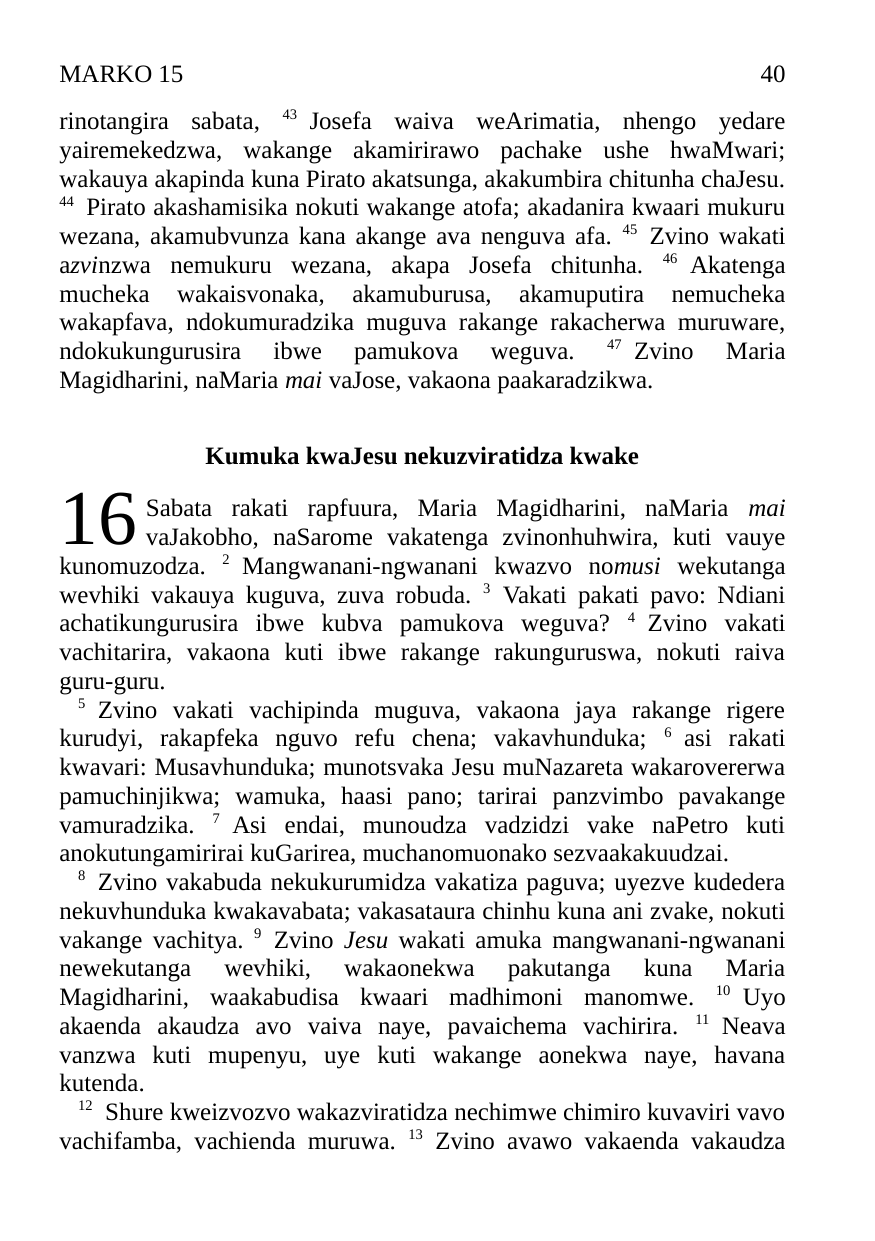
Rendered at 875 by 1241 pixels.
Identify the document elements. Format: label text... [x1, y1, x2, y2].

text rinotangira sabata, 43 Josefa waiva weArimatia, nhengo yedare yairemekedzwa, wakange akamirirawo pachake ushe hwaMwari; wakauya akapinda kuna Pirato akatsunga, akakumbira chitunha chaJesu. 44 Pirato akashamisika nokuti wakange atofa; akadanira kwaari mukuru wezana, akamubvunza kana akange ava nenguva afa. 45 Zvino wakati azvinzwa nemukuru wezana, akapa Josefa chitunha. 46 Akatenga mucheka wakaisvonaka, akamuburusa, akamuputira nemucheka wakapfava, ndokumuradzika muguva rakange rakacherwa muruware, ndokukungurusira ibwe pamukova weguva. 47 Zvino Maria Magidharini, naMaria mai vaJose, vakaona paakaradzikwa. [59, 106, 786, 394]
text 5 Zvino vakati vachipinda muguva, vakaona jaya rakange rigere kurudyi, rakapfeka nguvo refu chena; vakavhunduka; 6 asi rakati kwavari: Musavhunduka; munotsvaka Jesu muNazareta wakarovererwa pamuchinjikwa; wamuka, haasi pano; tarirai panzvimbo pavakange vamuradzika. 7 Asi endai, munoudza vadzidzi vake naPetro kuti anokutungamirirai kuGarirea, muchanomuonako sezvaakakuudzai. [59, 695, 786, 867]
text 16Sabata rakati rapfuura, Maria Magidharini, naMaria mai vaJakobho, naSarome vakatenga zvinonhuhwira, kuti vauye kunomuzodza. 2 Mangwanani-ngwanani kwazvo nomusi wekutanga wevhiki vakauya kuguva, zuva robuda. 3 Vakati pakati pavo: Ndiani achatikungurusira ibwe kubva pamukova weguva? 4 Zvino vakati vachitarira, vakaona kuti ibwe rakange rakunguruswa, nokuti raiva guru-guru. [59, 493, 786, 695]
text 12 Shure kweizvozvo wakazviratidza nechimwe chimiro kuvaviri vavo vachifamba, vachienda muruwa. 13 Zvino avawo vakaenda vakaudza [59, 1097, 786, 1155]
text Kumuka kwaJesu nekuzviratidza kwake [59, 441, 786, 470]
text 8 Zvino vakabuda nekukurumidza vakatiza paguva; uyezve kudedera nekuvhunduka kwakavabata; vakasataura chinhu kuna ani zvake, nokuti vakange vachitya. 9 Zvino Jesu wakati amuka mangwanani-ngwanani newekutanga wevhiki, wakaonekwa pakutanga kuna Maria Magidharini, waakabudisa kwaari madhimoni manomwe. 10 Uyo akaenda akaudza avo vaiva naye, pavaichema vachirira. 11 Neava vanzwa kuti mupenyu, uye kuti wakange aonekwa naye, havana kutenda. [59, 867, 786, 1097]
